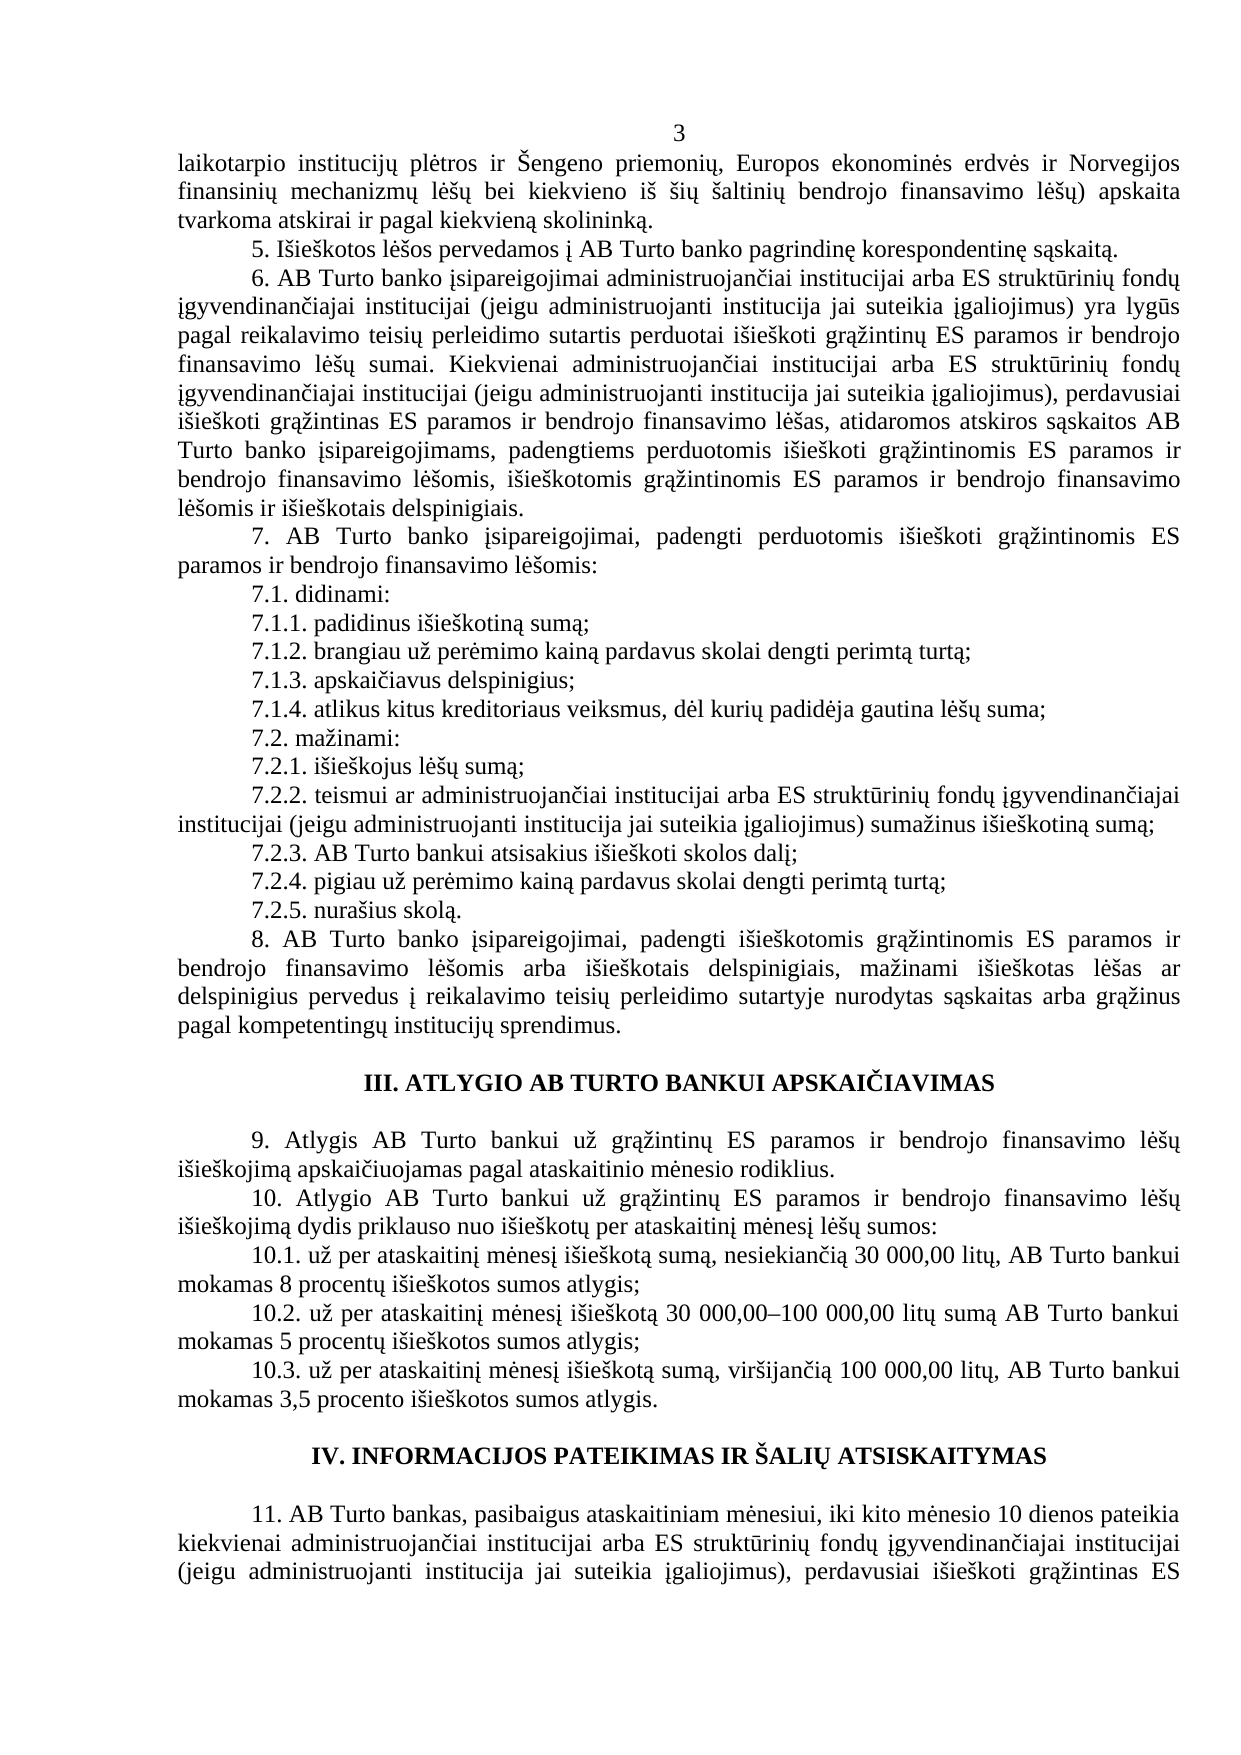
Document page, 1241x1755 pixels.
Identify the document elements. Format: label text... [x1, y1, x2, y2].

text 6. AB Turto banko įsipareigojimai administruojančiai institucijai arba ES struktūrinių fondų įgyvendinančiajai institucijai (jeigu administruojanti institucija jai suteikia įgaliojimus) yra lygūs pagal reikalavimo teisių perleidimo sutartis perduotai išieškoti grąžintinų ES paramos ir bendrojo finansavimo lėšų sumai. Kiekvienai administruojančiai institucijai arba ES struktūrinių fondų įgyvendinančiajai institucijai (jeigu administruojanti institucija jai suteikia įgaliojimus), perdavusiai išieškoti grąžintinas ES paramos ir bendrojo finansavimo lėšas, atidaromos atskiros sąskaitos AB Turto banko įsipareigojimams, padengtiems perduotomis išieškoti grąžintinomis ES paramos ir bendrojo finansavimo lėšomis, išieškotomis grąžintinomis ES paramos ir bendrojo finansavimo lėšomis ir išieškotais delspinigiais. [177, 263, 1181, 521]
text 7.1.1. padidinus išieškotiną sumą; [177, 608, 1181, 636]
text 7.2.5. nurašius skolą. [177, 895, 1181, 924]
text 7.1.3. apskaičiavus delspinigius; [177, 665, 1181, 694]
text III. ATLYGIO AB TURTO BANKUI APSKAIČIAVIMAS [177, 1068, 1181, 1096]
text 7.1.2. brangiau už perėmimo kainą pardavus skolai dengti perimtą turtą; [177, 636, 1181, 665]
text 7.2.2. teismui ar administruojančiai institucijai arba ES struktūrinių fondų įgyvendinančiajai institucijai (jeigu administruojanti institucija jai suteikia įgaliojimus) sumažinus išieškotiną sumą; [177, 780, 1181, 838]
text 7.2. mažinami: [177, 723, 1181, 751]
text 10. Atlygio AB Turto bankui už grąžintinų ES paramos ir bendrojo finansavimo lėšų išieškojimą dydis priklauso nuo išieškotų per ataskaitinį mėnesį lėšų sumos: [177, 1183, 1181, 1240]
text 7.1. didinami: [177, 579, 1181, 608]
text 7.1.4. atlikus kitus kreditoriaus veiksmus, dėl kurių padidėja gautina lėšų suma; [177, 694, 1181, 723]
text 10.2. už per ataskaitinį mėnesį išieškotą 30 000,00–100 000,00 litų sumą AB Turto bankui mokamas 5 procentų išieškotos sumos atlygis; [177, 1298, 1181, 1355]
text 7.2.1. išieškojus lėšų sumą; [177, 751, 1181, 780]
text 8. AB Turto banko įsipareigojimai, padengti išieškotomis grąžintinomis ES paramos ir bendrojo finansavimo lėšomis arba išieškotais delspinigiais, mažinami išieškotas lėšas ar delspinigius pervedus į reikalavimo teisių perleidimo sutartyje nurodytas sąskaitas arba grąžinus pagal kompetentingų institucijų sprendimus. [177, 924, 1181, 1039]
text 5. Išieškotos lėšos pervedamos į AB Turto banko pagrindinę korespondentinę sąskaitą. [177, 234, 1181, 263]
text laikotarpio institucijų plėtros ir Šengeno priemonių, Europos ekonominės erdvės ir Norvegijos finansinių mechanizmų lėšų bei kiekvieno iš šių šaltinių bendrojo finansavimo lėšų) apskaita tvarkoma atskirai ir pagal kiekvieną skolininką. [177, 148, 1181, 234]
text 7.2.3. AB Turto bankui atsisakius išieškoti skolos dalį; [177, 838, 1181, 866]
text 7. AB Turto banko įsipareigojimai, padengti perduotomis išieškoti grąžintinomis ES paramos ir bendrojo finansavimo lėšomis: [177, 521, 1181, 579]
text 11. AB Turto bankas, pasibaigus ataskaitiniam mėnesiui, iki kito mėnesio 10 dienos pateikia kiekvienai administruojančiai institucijai arba ES struktūrinių fondų įgyvendinančiajai institucijai (jeigu administruojanti institucija jai suteikia įgaliojimus), perdavusiai išieškoti grąžintinas ES [177, 1499, 1181, 1585]
text 10.1. už per ataskaitinį mėnesį išieškotą sumą, nesiekiančią 30 000,00 litų, AB Turto bankui mokamas 8 procentų išieškotos sumos atlygis; [177, 1240, 1181, 1298]
text 10.3. už per ataskaitinį mėnesį išieškotą sumą, viršijančią 100 000,00 litų, AB Turto bankui mokamas 3,5 procento išieškotos sumos atlygis. [177, 1355, 1181, 1413]
text IV. INFORMACIJOS PATEIKIMAS IR ŠALIŲ ATSISKAITYMAS [177, 1441, 1181, 1470]
text 7.2.4. pigiau už perėmimo kainą pardavus skolai dengti perimtą turtą; [177, 866, 1181, 895]
text 9. Atlygis AB Turto bankui už grąžintinų ES paramos ir bendrojo finansavimo lėšų išieškojimą apskaičiuojamas pagal ataskaitinio mėnesio rodiklius. [177, 1125, 1181, 1183]
